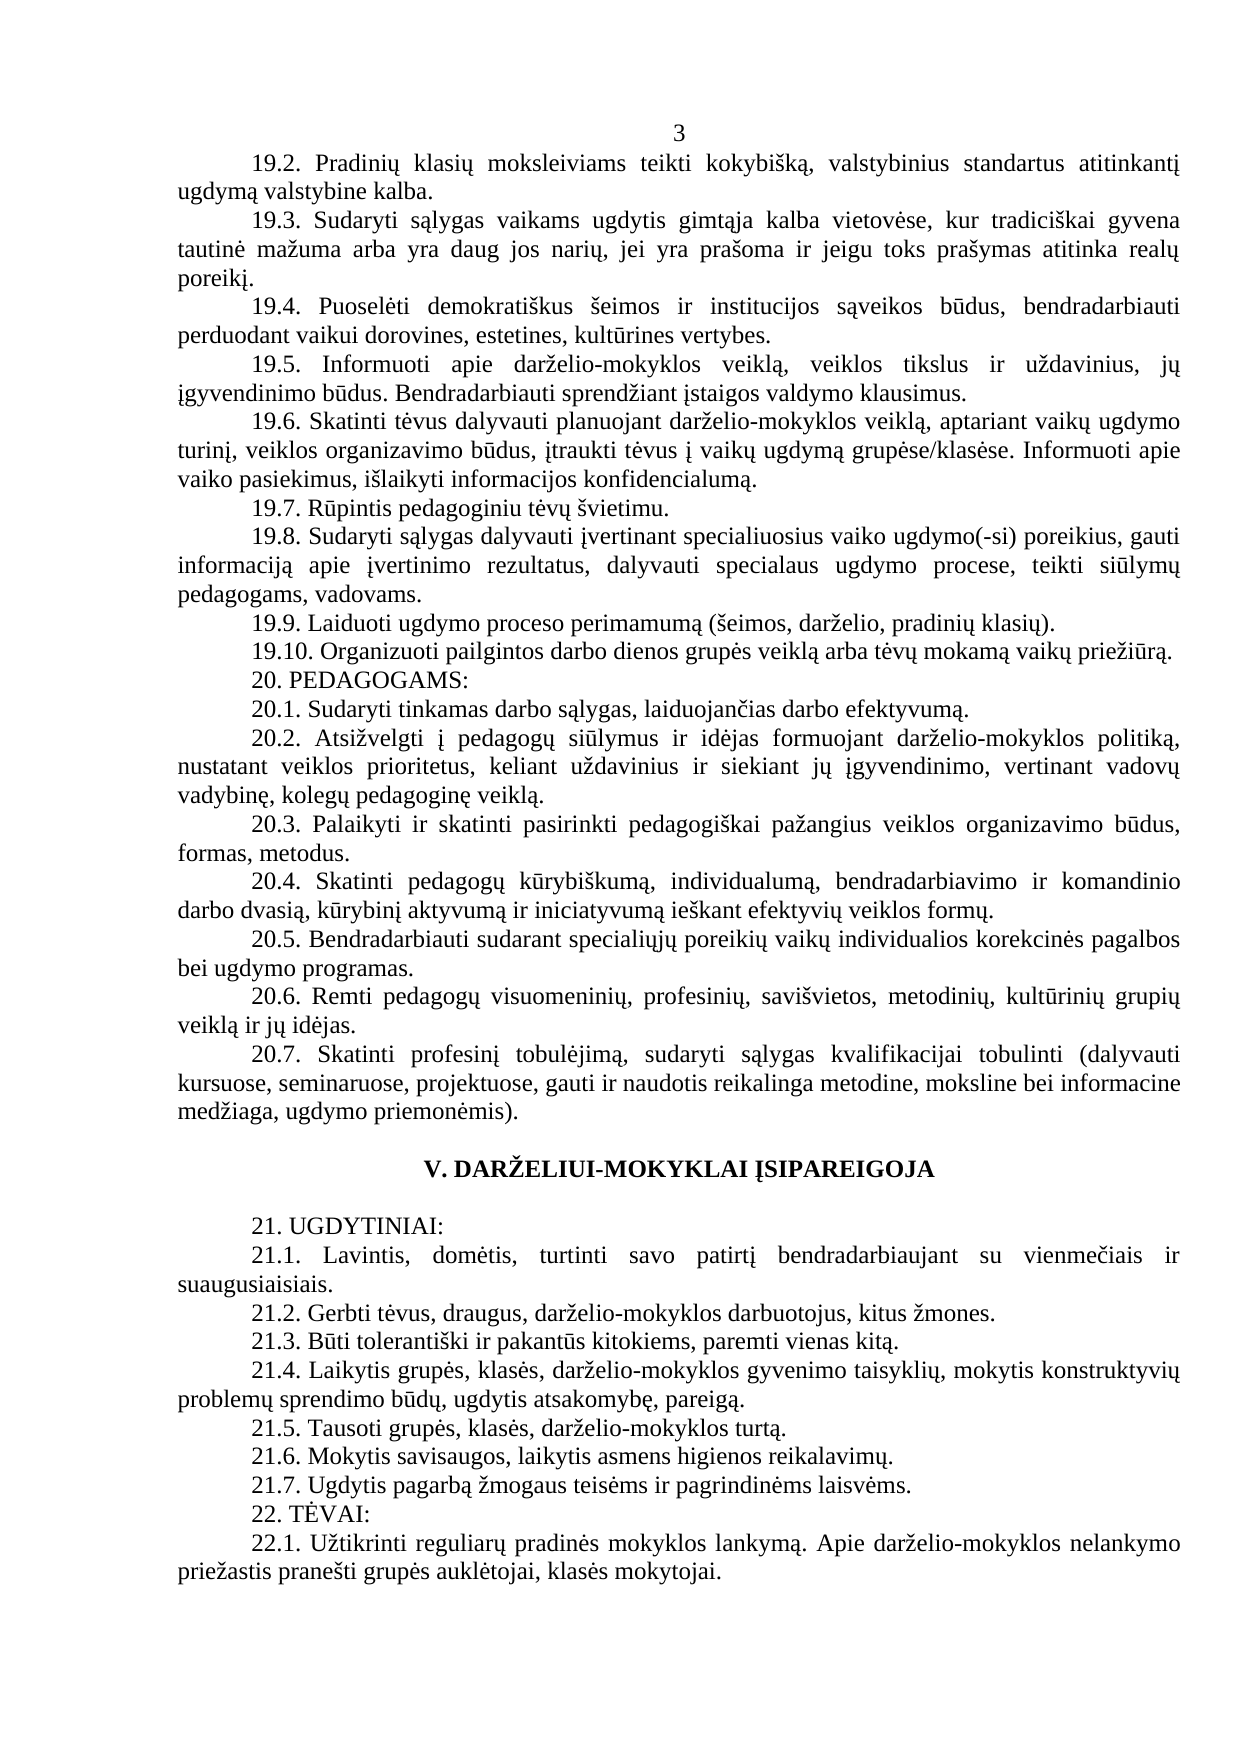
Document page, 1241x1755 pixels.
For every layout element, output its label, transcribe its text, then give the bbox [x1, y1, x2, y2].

text 20.2. Atsižvelgti į pedagogų siūlymus ir idėjas formuojant darželio-mokyklos politiką, nustatant veiklos prioritetus, keliant uždavinius ir siekiant jų įgyvendinimo, vertinant vadovų vadybinę, kolegų pedagoginę veiklą. [177, 723, 1181, 809]
text 19.10. Organizuoti pailgintos darbo dienos grupės veiklą arba tėvų mokamą vaikų priežiūrą. [177, 636, 1181, 665]
text 21.5. Tausoti grupės, klasės, darželio-mokyklos turtą. [177, 1413, 1181, 1441]
text 21. UGDYTINIAI: [177, 1211, 1181, 1240]
text 19.7. Rūpintis pedagoginiu tėvų švietimu. [177, 493, 1181, 521]
text 19.9. Laiduoti ugdymo proceso perimamumą (šeimos, darželio, pradinių klasių). [177, 608, 1181, 636]
text 19.2. Pradinių klasių moksleiviams teikti kokybišką, valstybinius standartus atitinkantį ugdymą valstybine kalba. [177, 148, 1181, 205]
text 19.6. Skatinti tėvus dalyvauti planuojant darželio-mokyklos veiklą, aptariant vaikų ugdymo turinį, veiklos organizavimo būdus, įtraukti tėvus į vaikų ugdymą grupėse/klasėse. Informuoti apie vaiko pasiekimus, išlaikyti informacijos konfidencialumą. [177, 406, 1181, 493]
text 19.3. Sudaryti sąlygas vaikams ugdytis gimtąja kalba vietovėse, kur tradiciškai gyvena tautinė mažuma arba yra daug jos narių, jei yra prašoma ir jeigu toks prašymas atitinka realų poreikį. [177, 205, 1181, 291]
text 20.5. Bendradarbiauti sudarant specialiųjų poreikių vaikų individualios korekcinės pagalbos bei ugdymo programas. [177, 924, 1181, 981]
text 21.3. Būti tolerantiški ir pakantūs kitokiems, paremti vienas kitą. [177, 1326, 1181, 1355]
text 21.1. Lavintis, domėtis, turtinti savo patirtį bendradarbiaujant su vienmečiais ir suaugusiaisiais. [177, 1240, 1181, 1298]
text 20.6. Remti pedagogų visuomeninių, profesinių, savišvietos, metodinių, kultūrinių grupių veiklą ir jų idėjas. [177, 981, 1181, 1039]
text 19.4. Puoselėti demokratiškus šeimos ir institucijos sąveikos būdus, bendradarbiauti perduodant vaikui dorovines, estetines, kultūrines vertybes. [177, 291, 1181, 349]
text 22.1. Užtikrinti reguliarų pradinės mokyklos lankymą. Apie darželio-mokyklos nelankymo priežastis pranešti grupės auklėtojai, klasės mokytojai. [177, 1528, 1181, 1585]
text 19.5. Informuoti apie darželio-mokyklos veiklą, veiklos tikslus ir uždavinius, jų įgyvendinimo būdus. Bendradarbiauti sprendžiant įstaigos valdymo klausimus. [177, 349, 1181, 406]
text 22. TĖVAI: [177, 1499, 1181, 1528]
text 21.7. Ugdytis pagarbą žmogaus teisėms ir pagrindinėms laisvėms. [177, 1470, 1181, 1499]
text 20. PEDAGOGAMS: [177, 665, 1181, 694]
text 20.1. Sudaryti tinkamas darbo sąlygas, laiduojančias darbo efektyvumą. [177, 694, 1181, 723]
text 20.3. Palaikyti ir skatinti pasirinkti pedagogiškai pažangius veiklos organizavimo būdus, formas, metodus. [177, 809, 1181, 866]
text 20.7. Skatinti profesinį tobulėjimą, sudaryti sąlygas kvalifikacijai tobulinti (dalyvauti kursuose, seminaruose, projektuose, gauti ir naudotis reikalinga metodine, moksline bei informacine medžiaga, ugdymo priemonėmis). [177, 1039, 1181, 1125]
text 20.4. Skatinti pedagogų kūrybiškumą, individualumą, bendradarbiavimo ir komandinio darbo dvasią, kūrybinį aktyvumą ir iniciatyvumą ieškant efektyvių veiklos formų. [177, 866, 1181, 924]
text 21.4. Laikytis grupės, klasės, darželio-mokyklos gyvenimo taisyklių, mokytis konstruktyvių problemų sprendimo būdų, ugdytis atsakomybę, pareigą. [177, 1355, 1181, 1413]
text 21.2. Gerbti tėvus, draugus, darželio-mokyklos darbuotojus, kitus žmones. [177, 1298, 1181, 1326]
text 21.6. Mokytis savisaugos, laikytis asmens higienos reikalavimų. [177, 1441, 1181, 1470]
text V. DARŽELIUI-MOKYKLAI ĮSIPAREIGOJA [177, 1154, 1181, 1183]
text 19.8. Sudaryti sąlygas dalyvauti įvertinant specialiuosius vaiko ugdymo(-si) poreikius, gauti informaciją apie įvertinimo rezultatus, dalyvauti specialaus ugdymo procese, teikti siūlymų pedagogams, vadovams. [177, 521, 1181, 608]
